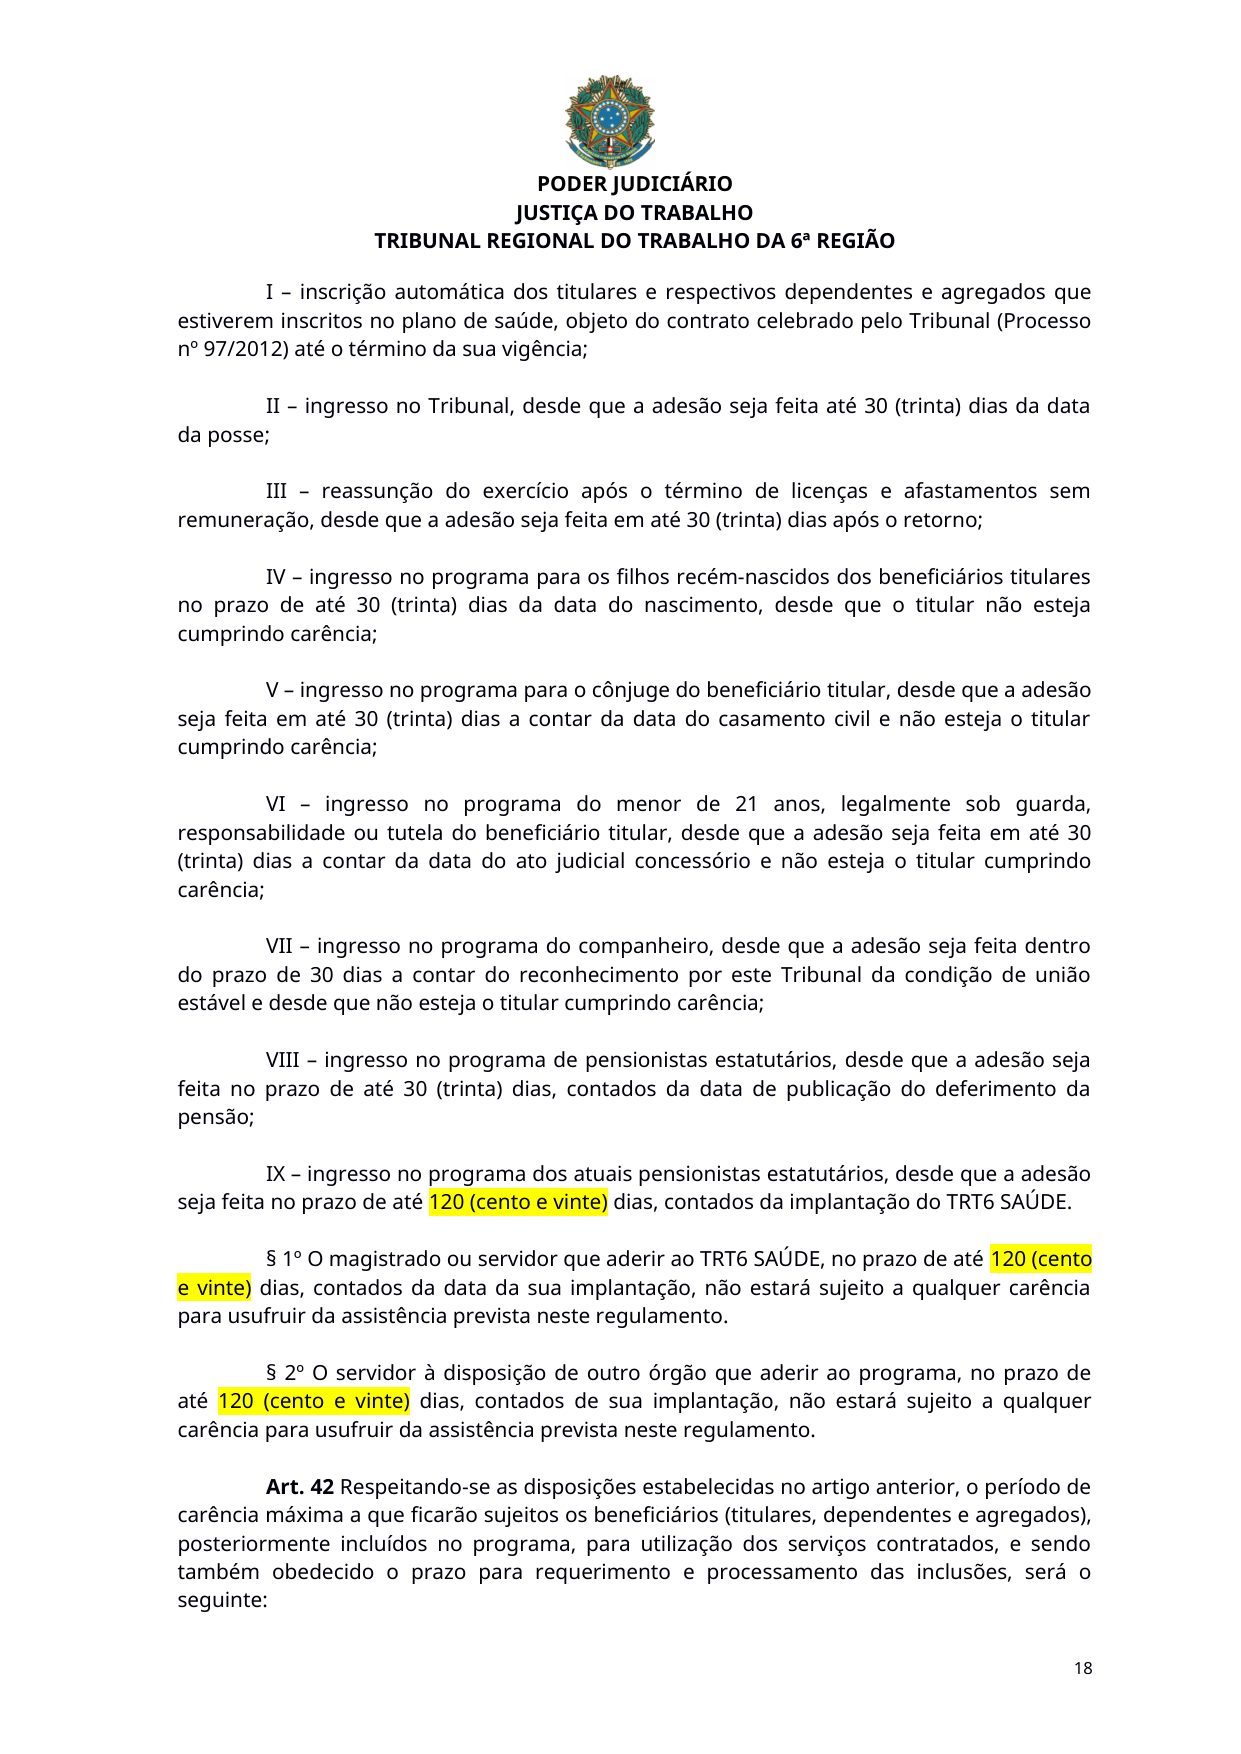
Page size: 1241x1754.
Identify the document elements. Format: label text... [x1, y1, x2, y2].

text V – ingresso no programa para o cônjuge do beneficiário titular, desde que a adesão seja feita em até 30 (trinta) dias a contar da data do casamento civil e não esteja o titular cumprindo carência; [177, 676, 1092, 761]
text VII – ingresso no programa do companheiro, desde que a adesão seja feita dentro do prazo de 30 dias a contar do reconhecimento por este Tribunal da condição de união estável e desde que não esteja o titular cumprindo carência; [177, 932, 1092, 1017]
text IV – ingresso no programa para os filhos recém-nascidos dos beneficiários titulares no prazo de até 30 (trinta) dias da data do nascimento, desde que o titular não esteja cumprindo carência; [177, 562, 1092, 647]
text VI – ingresso no programa do menor de 21 anos, legalmente sob guarda, responsabilidade ou tutela do beneficiário titular, desde que a adesão seja feita em até 30 (trinta) dias a contar da data do ato judicial concessório e não esteja o titular cumprindo carência; [177, 789, 1092, 903]
text § 2º O servidor à disposição de outro órgão que aderir ao programa, no prazo de até 120 (cento e vinte) dias, contados de sua implantação, não estará sujeito a qualquer carência para usufruir da assistência prevista neste regulamento. [177, 1358, 1092, 1443]
text II – ingresso no Tribunal, desde que a adesão seja feita até 30 (trinta) dias da data da posse; [177, 391, 1092, 448]
text I – inscrição automática dos titulares e respectivos dependentes e agregados que estiverem inscritos no plano de saúde, objeto do contrato celebrado pelo Tribunal (Processo nº 97/2012) até o término da sua vigência; [177, 277, 1092, 363]
text Art. 42 Respeitando-se as disposições estabelecidas no artigo anterior, o período de carência máxima a que ficarão sujeitos os beneficiários (titulares, dependentes e agregados), posteriormente incluídos no programa, para utilização dos serviços contratados, e sendo também obedecido o prazo para requerimento e processamento das inclusões, será o seguinte: [177, 1472, 1092, 1614]
text IX – ingresso no programa dos atuais pensionistas estatutários, desde que a adesão seja feita no prazo de até 120 (cento e vinte) dias, contados da implantação do TRT6 SAÚDE. [177, 1159, 1092, 1216]
picture [565, 75, 655, 170]
text VIII – ingresso no programa de pensionistas estatutários, desde que a adesão seja feita no prazo de até 30 (trinta) dias, contados da data de publicação do deferimento da pensão; [177, 1045, 1092, 1131]
text § 1º O magistrado ou servidor que aderir ao TRT6 SAÚDE, no prazo de até 120 (cento e vinte) dias, contados da data da sua implantação, não estará sujeito a qualquer carência para usufruir da assistência prevista neste regulamento. [177, 1244, 1092, 1330]
text III – reassunção do exercício após o término de licenças e afastamentos sem remuneração, desde que a adesão seja feita em até 30 (trinta) dias após o retorno; [177, 477, 1092, 533]
